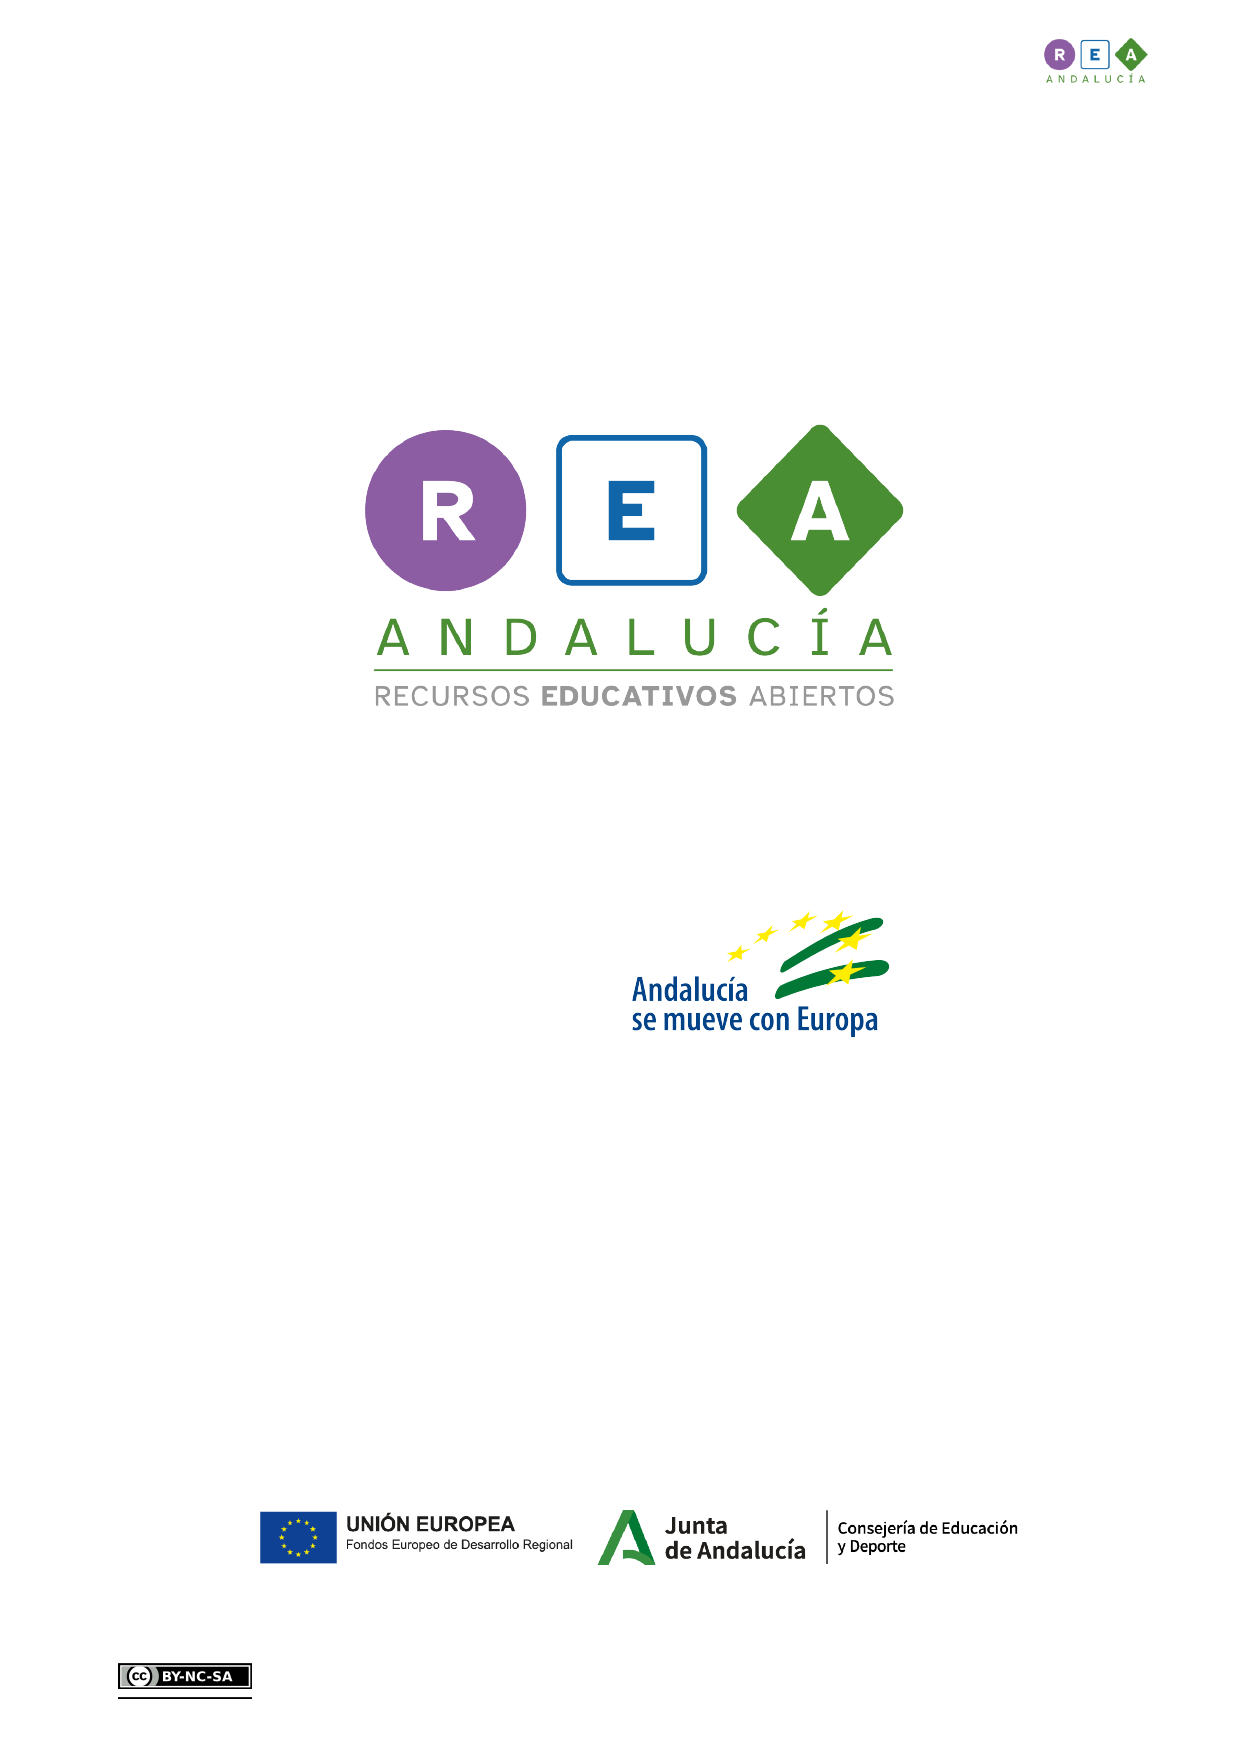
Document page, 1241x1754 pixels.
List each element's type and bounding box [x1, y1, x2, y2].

picture [118, 1663, 536, 1699]
picture [1039, 33, 1152, 88]
picture [632, 910, 892, 1037]
picture [239, 1493, 1031, 1584]
picture [339, 269, 931, 860]
